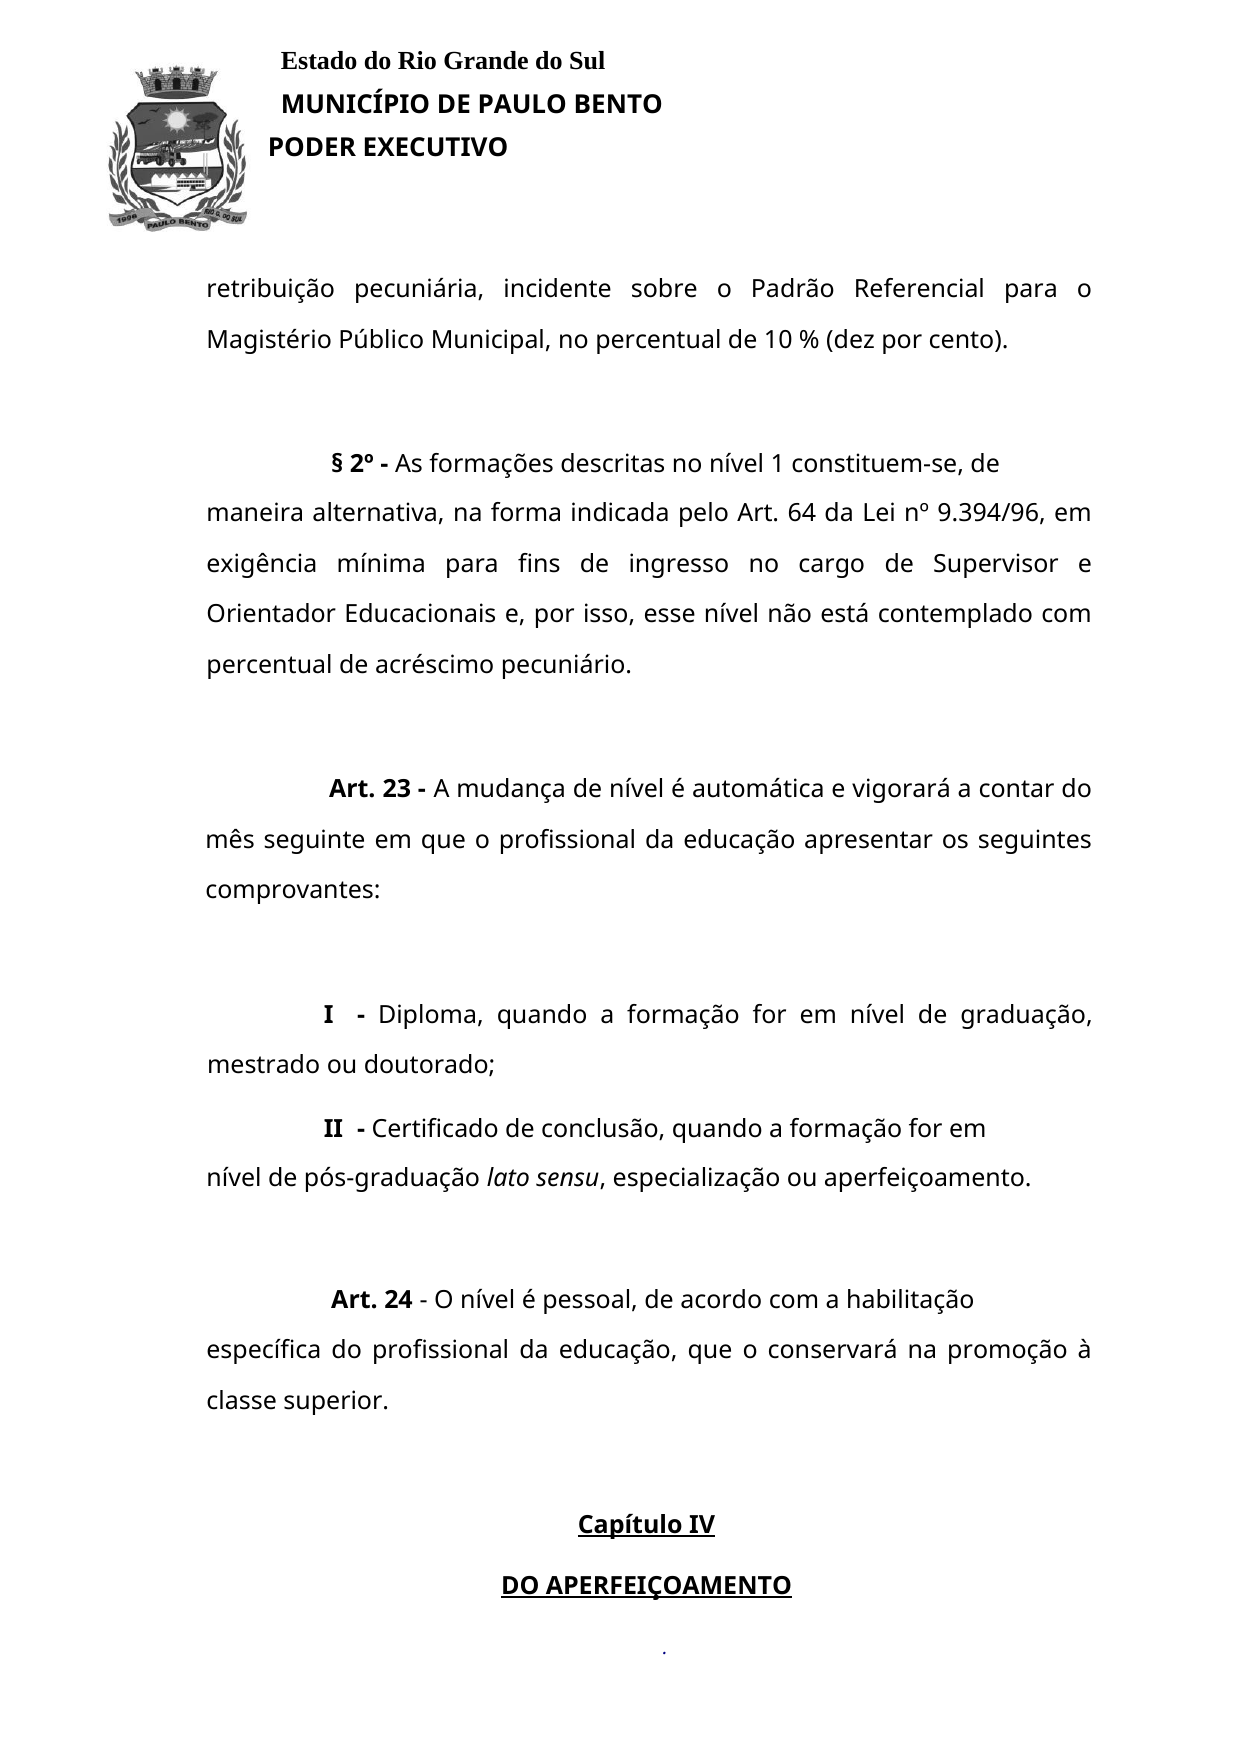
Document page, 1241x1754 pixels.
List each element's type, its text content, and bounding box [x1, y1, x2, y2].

list - Certificado de conclusão, quando a formação for em [207, 1110, 1093, 1144]
text maneira alternativa, na forma indicada pelo Art. 64 da Lei nº 9.394/96, em exigência mínima para fins de ingresso no cargo de Supervisor e Orientador Educacionais e, por isso, esse nível não está contemplado com percentual de acréscimo pecuniário. [206, 495, 1093, 681]
text Art. 23 - A mudança de nível é automática e vigorará a contar do mês seguinte em que o profissional da educação apresentar os seguintes comprovantes: [205, 771, 1093, 906]
text DO APERFEIÇOAMENTO [207, 1567, 1092, 1602]
list - Diploma, quando a formação for em nível de graduação, mestrado ou doutorado; [207, 996, 1093, 1081]
text Capítulo IV [207, 1507, 1092, 1541]
text específica do profissional da educação, que o conservará na promoção à classe superior. [206, 1332, 1093, 1416]
text nível de pós-graduação lato sensu, especialização ou aperfeiçoamento. [206, 1160, 1093, 1194]
text § 2º - As formações descritas no nível 1 constituem-se, de [324, 445, 1093, 479]
text retribuição pecuniária, incidente sobre o Padrão Referencial para o Magistério Público Municipal, no percentual de 10 % (dez por cento). [206, 271, 1093, 355]
text Art. 24 - O nível é pessoal, de acordo com a habilitação [324, 1282, 1093, 1316]
